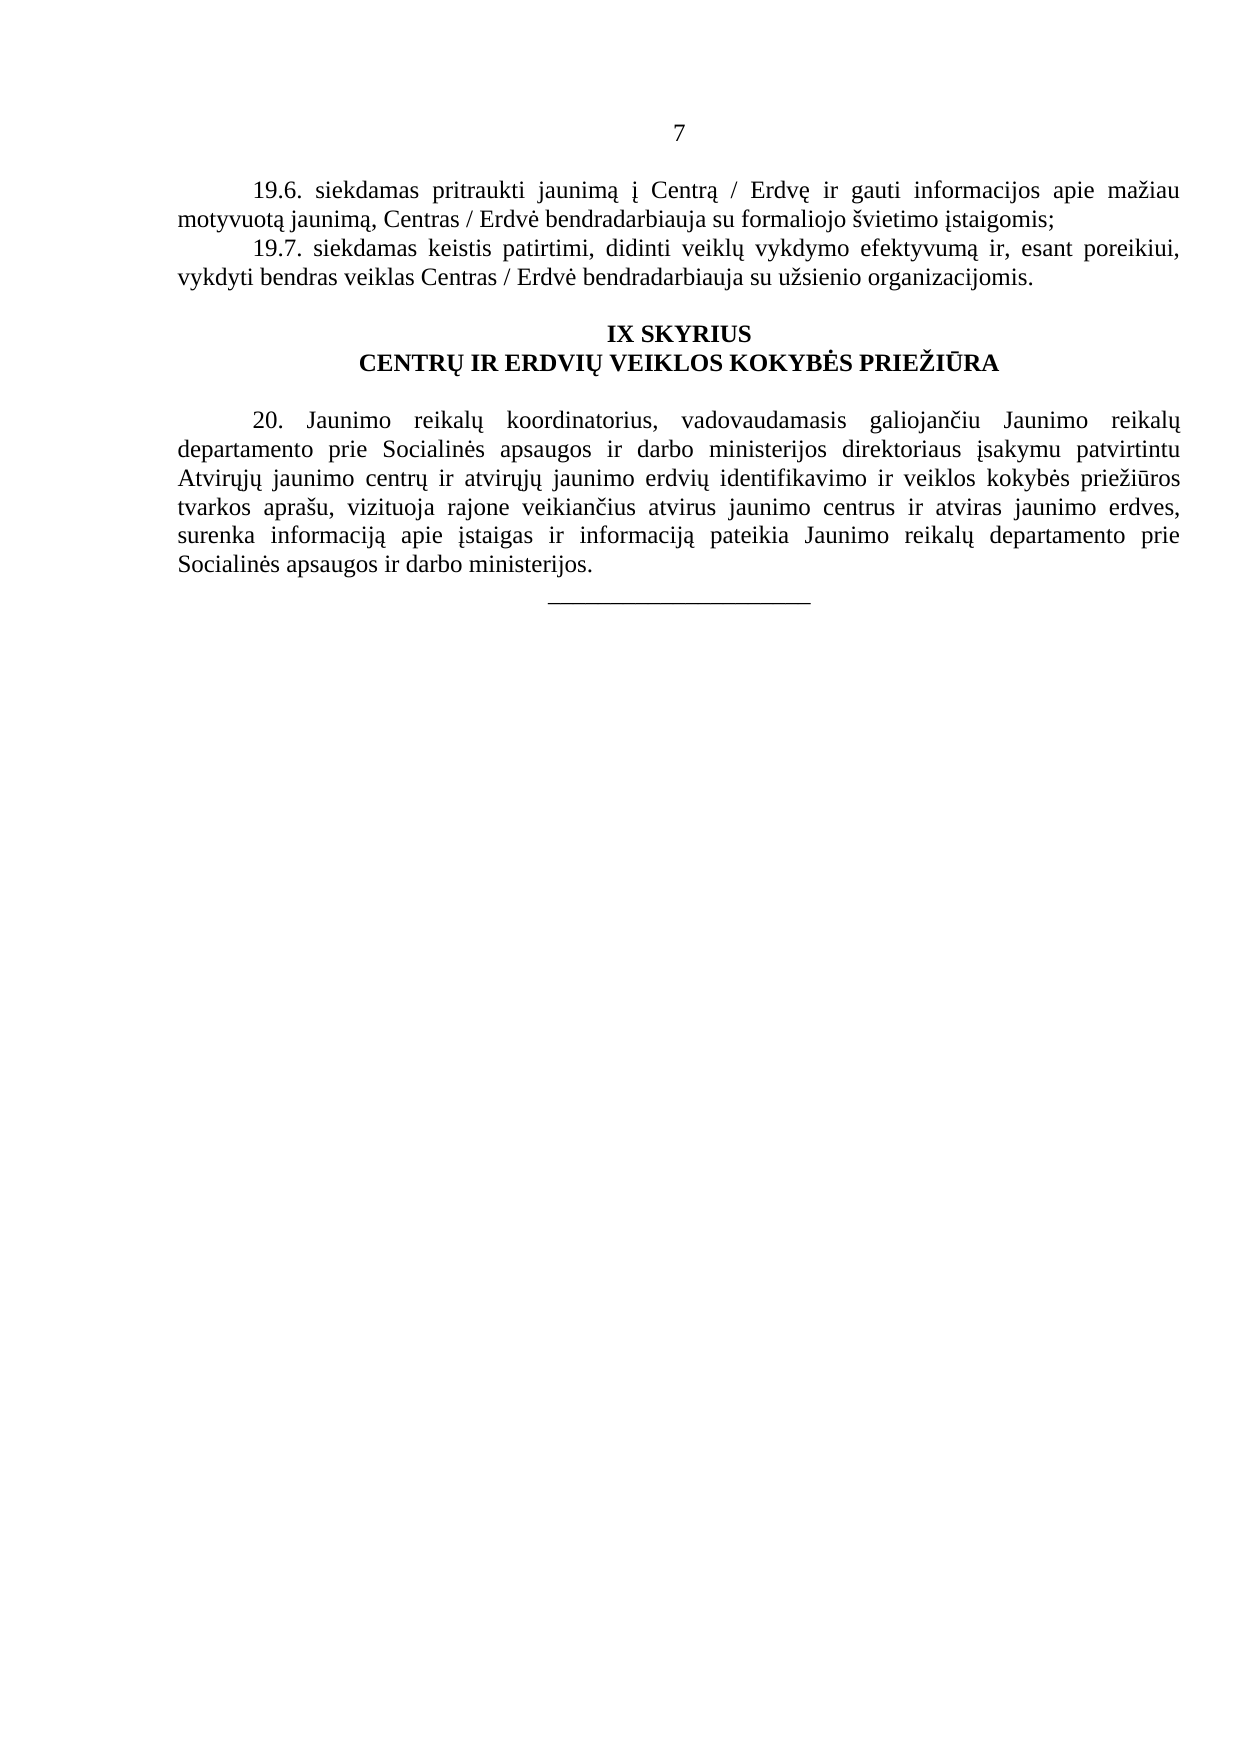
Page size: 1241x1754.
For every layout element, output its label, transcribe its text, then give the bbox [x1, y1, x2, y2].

text _____________________ [177, 578, 1181, 607]
text 19.7. siekdamas keistis patirtimi, didinti veiklų vykdymo efektyvumą ir, esant poreikiui, vykdyti bendras veiklas Centras / Erdvė bendradarbiauja su užsienio organizacijomis. [177, 233, 1181, 291]
text CENTRŲ IR ERDVIŲ VEIKLOS KOKYBĖS PRIEŽIŪRA [177, 348, 1181, 377]
text IX SKYRIUS [177, 319, 1181, 348]
text 20. Jaunimo reikalų koordinatorius, vadovaudamasis galiojančiu Jaunimo reikalų departamento prie Socialinės apsaugos ir darbo ministerijos direktoriaus įsakymu patvirtintu Atvirųjų jaunimo centrų ir atvirųjų jaunimo erdvių identifikavimo ir veiklos kokybės priežiūros tvarkos aprašu, vizituoja rajone veikiančius atvirus jaunimo centrus ir atviras jaunimo erdves, surenka informaciją apie įstaigas ir informaciją pateikia Jaunimo reikalų departamento prie Socialinės apsaugos ir darbo ministerijos. [177, 406, 1181, 578]
text 19.6. siekdamas pritraukti jaunimą į Centrą / Erdvę ir gauti informacijos apie mažiau motyvuotą jaunimą, Centras / Erdvė bendradarbiauja su formaliojo švietimo įstaigomis; [177, 176, 1181, 233]
